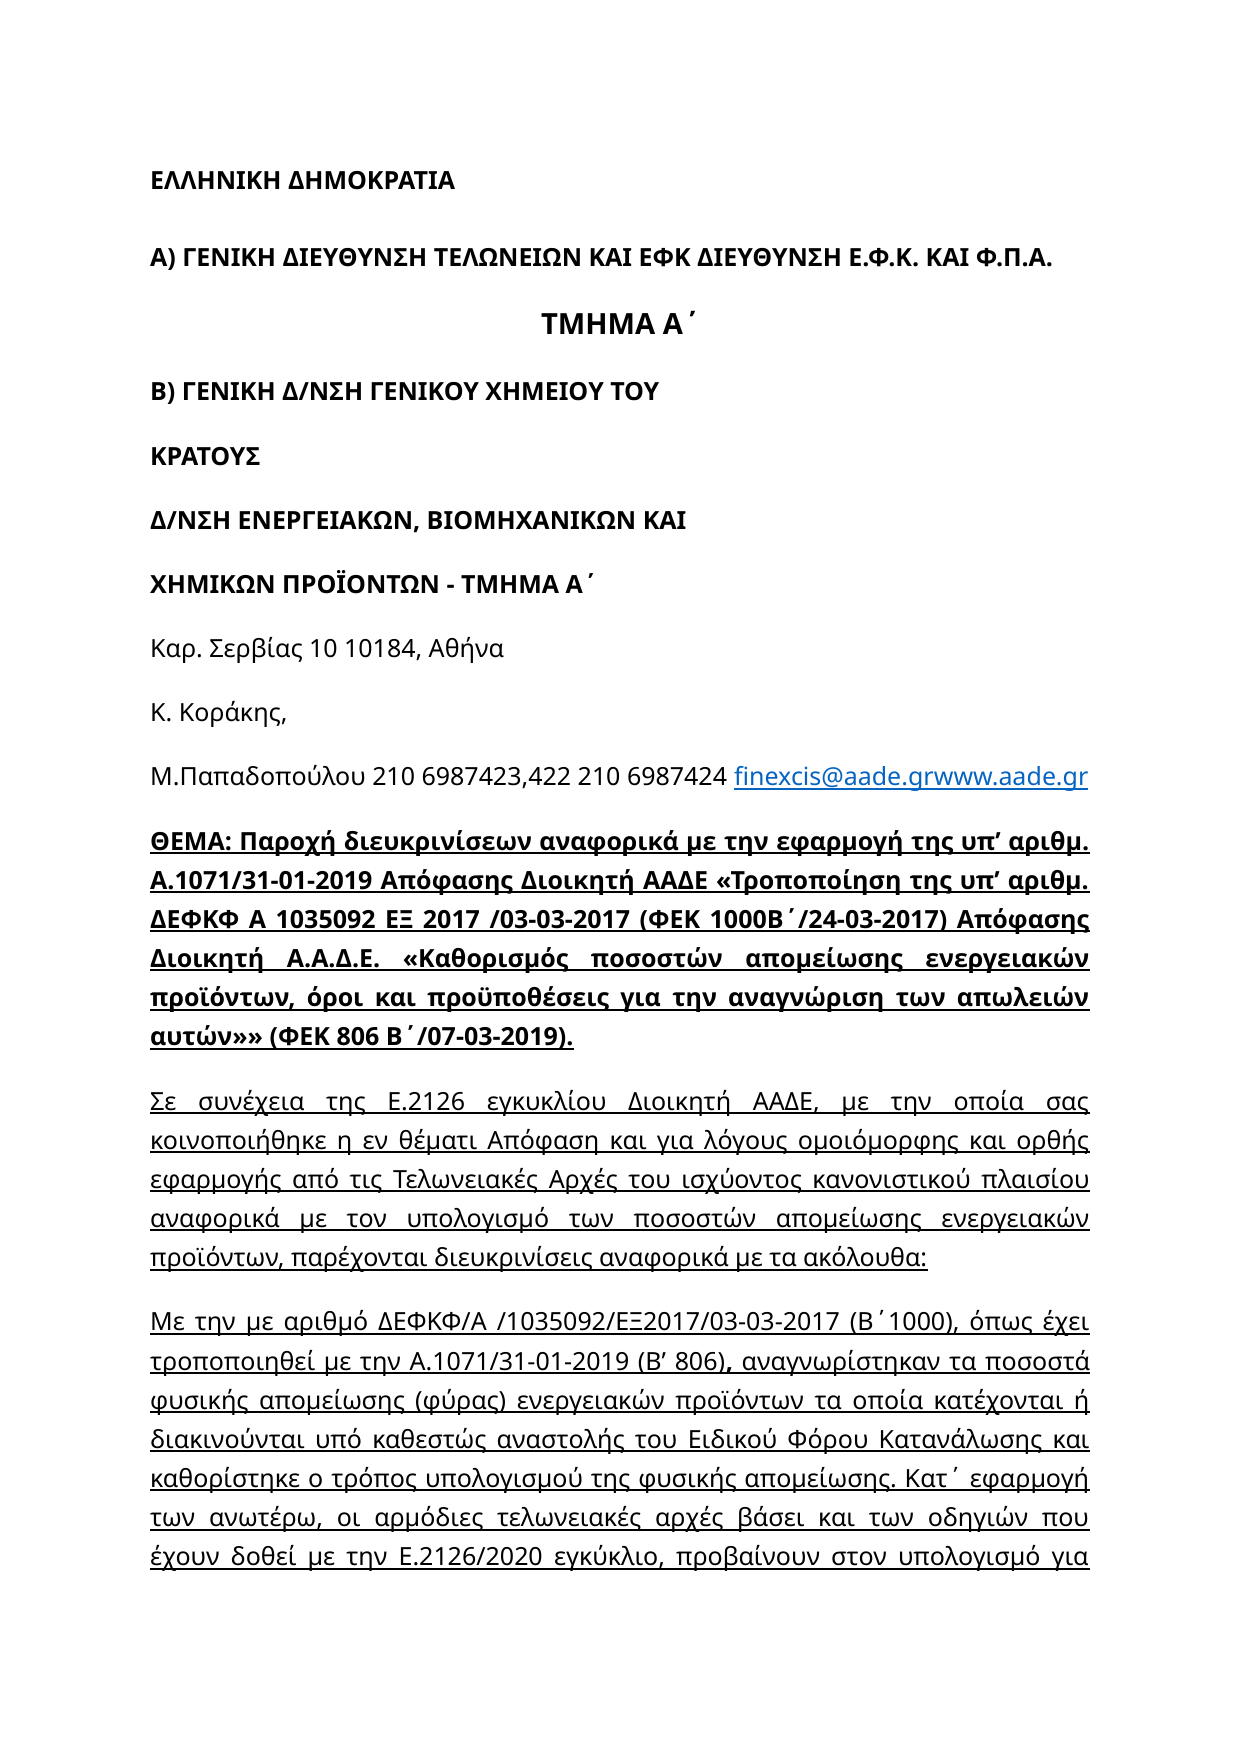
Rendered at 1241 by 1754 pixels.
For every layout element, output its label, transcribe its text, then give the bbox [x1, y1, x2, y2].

text αυτών»» (ΦΕΚ 806 Β΄/07-03-2019). [150, 1011, 1090, 1053]
text Σε συνέχεια της Ε.2126 εγκυκλίου Διοικητή ΑΑΔΕ, με την οποία σας [150, 1083, 1090, 1112]
text Α.1071/31-01-2019 Απόφασης Διοικητή ΑΑΔΕ «Τροποποίηση της υπ’ αριθμ. [150, 854, 1090, 891]
title ΕΛΛΗΝΙΚΗ ΔΗΜΟΚΡΑΤΙΑ [150, 162, 1090, 197]
text προϊόντων, όροι και προϋποθέσεις για την αναγνώριση των απωλειών [150, 971, 1090, 1009]
text καθορίστηκε ο τρόπος υπολογισμού της φυσικής απομείωσης. Κατ΄ εφαρμογή [150, 1452, 1090, 1489]
text αναφορικά με τον υπολογισμό των ποσοστών απομείωσης ενεργειακών [150, 1192, 1090, 1229]
text ΔΕΦΚΦ Α 1035092 ΕΞ 2017 /03-03-2017 (ΦΕΚ 1000Β΄/24-03-2017) Απόφασης [150, 893, 1090, 930]
text τροποποιηθεί με την Α.1071/31-01-2019 (Β’ 806), αναγνωρίστηκαν τα ποσοστά [150, 1335, 1090, 1372]
text των ανωτέρω, οι αρμόδιες τελωνειακές αρχές βάσει και των οδηγιών που [150, 1491, 1090, 1529]
text κοινοποιήθηκε η εν θέματι Απόφαση και για λόγους ομοιόμορφης και ορθής [150, 1114, 1090, 1151]
text φυσικής απομείωσης (φύρας) ενεργειακών προϊόντων τα οποία κατέχονται ή [150, 1374, 1090, 1411]
text ΚΡΑΤΟΥΣ [150, 438, 1090, 472]
text εφαρμογής από τις Τελωνειακές Αρχές του ισχύοντος κανονιστικού πλαισίου [150, 1153, 1090, 1190]
text Δ/ΝΣΗ ΕΝΕΡΓΕΙΑΚΩΝ, ΒΙΟΜΗΧΑΝΙΚΩΝ ΚΑΙ [150, 502, 1090, 536]
text Καρ. Σερβίας 10 10184, Αθήνα [150, 631, 1090, 665]
text Μ.Παπαδοπούλου 210 6987423,422 210 6987424 finexcis@aade.grwww.aade.gr [150, 759, 1090, 793]
text Με την με αριθμό ΔΕΦΚΦ/Α /1035092/ΕΞ2017/03-03-2017 (Β΄1000), όπως έχει [150, 1304, 1090, 1333]
text B) ΓΕΝΙΚΗ Δ/ΝΣΗ ΓΕΝΙΚΟΥ ΧΗΜΕΙΟΥ ΤΟΥ [150, 374, 1090, 408]
text διακινούνται υπό καθεστώς αναστολής του Ειδικού Φόρου Κατανάλωσης και [150, 1413, 1090, 1450]
text Διοικητή Α.Α.Δ.Ε. «Καθορισμός ποσοστών απομείωσης ενεργειακών [150, 932, 1090, 969]
text Κ. Κοράκης, [150, 695, 1090, 729]
text ΧΗΜΙΚΩΝ ΠΡΟΪΟΝΤΩΝ - ΤΜΗΜΑ Α΄ [150, 566, 1090, 601]
subtitle ΤΜΗΜΑ Α΄ [150, 303, 1090, 343]
text προϊόντων, παρέχονται διευκρινίσεις αναφορικά με τα ακόλουθα: [150, 1231, 1090, 1274]
text έχουν δοθεί με την Ε.2126/2020 εγκύκλιο, προβαίνουν στον υπολογισμό για [150, 1531, 1090, 1568]
text Α) ΓΕΝΙΚΗ ΔΙΕΥΘΥΝΣΗ ΤΕΛΩΝΕΙΩΝ ΚΑΙ ΕΦΚ ΔΙΕΥΘΥΝΣΗ Ε.Φ.Κ. ΚΑΙ Φ.Π.Α. [150, 239, 1090, 273]
text ΘΕΜΑ: Παροχή διευκρινίσεων αναφορικά με την εφαρμογή της υπ’ αριθμ. [150, 823, 1090, 852]
